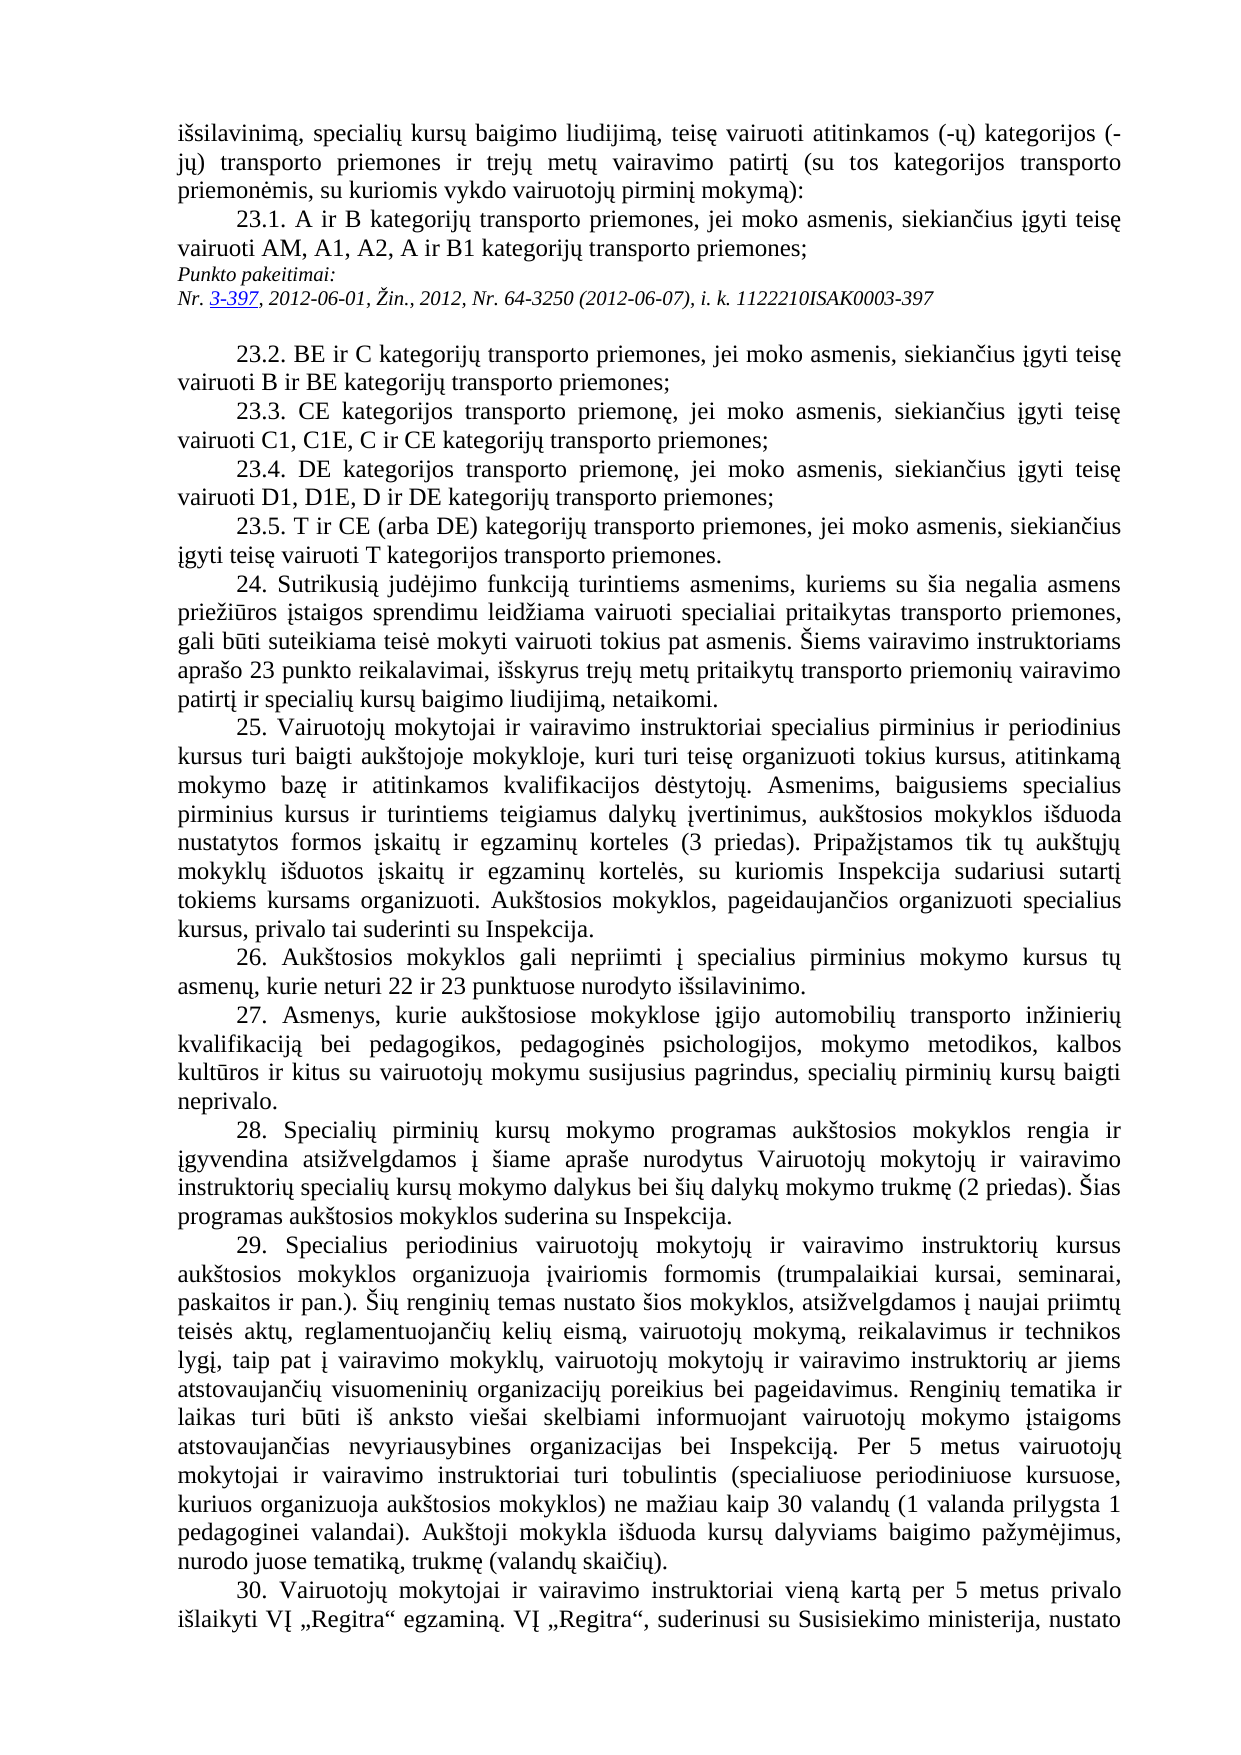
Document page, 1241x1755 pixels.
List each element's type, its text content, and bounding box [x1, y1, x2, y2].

text Punkto pakeitimai: [177, 262, 1122, 286]
text 25. Vairuotojų mokytojai ir vairavimo instruktoriai specialius pirminius ir periodinius kursus turi baigti aukštojoje mokykloje, kuri turi teisę organizuoti tokius kursus, atitinkamą mokymo bazę ir atitinkamos kvalifikacijos dėstytojų. Asmenims, baigusiems specialius pirminius kursus ir turintiems teigiamus dalykų įvertinimus, aukštosios mokyklos išduoda nustatytos formos įskaitų ir egzaminų korteles (3 priedas). Pripažįstamos tik tų aukštųjų mokyklų išduotos įskaitų ir egzaminų kortelės, su kuriomis Inspekcija sudariusi sutartį tokiems kursams organizuoti. Aukštosios mokyklos, pageidaujančios organizuoti specialius kursus, privalo tai suderinti su Inspekcija. [177, 712, 1122, 942]
text 23.1. A ir B kategorijų transporto priemones, jei moko asmenis, siekiančius įgyti teisę vairuoti AM, A1, A2, A ir B1 kategorijų transporto priemones; [177, 204, 1122, 262]
text 23.4. DE kategorijos transporto priemonę, jei moko asmenis, siekiančius įgyti teisę vairuoti D1, D1E, D ir DE kategorijų transporto priemones; [177, 454, 1122, 511]
text 30. Vairuotojų mokytojai ir vairavimo instruktoriai vieną kartą per 5 metus privalo išlaikyti VĮ „Regitra“ egzaminą. VĮ „Regitra“, suderinusi su Susisiekimo ministerija, nustato [177, 1575, 1122, 1632]
text 28. Specialių pirminių kursų mokymo programas aukštosios mokyklos rengia ir įgyvendina atsižvelgdamos į šiame apraše nurodytus Vairuotojų mokytojų ir vairavimo instruktorių specialių kursų mokymo dalykus bei šių dalykų mokymo trukmę (2 priedas). Šias programas aukštosios mokyklos suderina su Inspekcija. [177, 1115, 1122, 1230]
text 26. Aukštosios mokyklos gali nepriimti į specialius pirminius mokymo kursus tų asmenų, kurie neturi 22 ir 23 punktuose nurodyto išsilavinimo. [177, 942, 1122, 1000]
text 24. Sutrikusią judėjimo funkciją turintiems asmenims, kuriems su šia negalia asmens priežiūros įstaigos sprendimu leidžiama vairuoti specialiai pritaikytas transporto priemones, gali būti suteikiama teisė mokyti vairuoti tokius pat asmenis. Šiems vairavimo instruktoriams aprašo 23 punkto reikalavimai, išskyrus trejų metų pritaikytų transporto priemonių vairavimo patirtį ir specialių kursų baigimo liudijimą, netaikomi. [177, 569, 1122, 712]
text 23.2. BE ir C kategorijų transporto priemones, jei moko asmenis, siekiančius įgyti teisę vairuoti B ir BE kategorijų transporto priemones; [177, 339, 1122, 396]
text 23.5. T ir CE (arba DE) kategorijų transporto priemones, jei moko asmenis, siekiančius įgyti teisę vairuoti T kategorijos transporto priemones. [177, 511, 1122, 569]
text 23.3. CE kategorijos transporto priemonę, jei moko asmenis, siekiančius įgyti teisę vairuoti C1, C1E, C ir CE kategorijų transporto priemones; [177, 396, 1122, 454]
text išsilavinimą, specialių kursų baigimo liudijimą, teisę vairuoti atitinkamos (-ų) kategorijos (-jų) transporto priemones ir trejų metų vairavimo patirtį (su tos kategorijos transporto priemonėmis, su kuriomis vykdo vairuotojų pirminį mokymą): [177, 118, 1122, 204]
text 29. Specialius periodinius vairuotojų mokytojų ir vairavimo instruktorių kursus aukštosios mokyklos organizuoja įvairiomis formomis (trumpalaikiai kursai, seminarai, paskaitos ir pan.). Šių renginių temas nustato šios mokyklos, atsižvelgdamos į naujai priimtų teisės aktų, reglamentuojančių kelių eismą, vairuotojų mokymą, reikalavimus ir technikos lygį, taip pat į vairavimo mokyklų, vairuotojų mokytojų ir vairavimo instruktorių ar jiems atstovaujančių visuomeninių organizacijų poreikius bei pageidavimus. Renginių tematika ir laikas turi būti iš anksto viešai skelbiami informuojant vairuotojų mokymo įstaigoms atstovaujančias nevyriausybines organizacijas bei Inspekciją. Per 5 metus vairuotojų mokytojai ir vairavimo instruktoriai turi tobulintis (specialiuose periodiniuose kursuose, kuriuos organizuoja aukštosios mokyklos) ne mažiau kaip 30 valandų (1 valanda prilygsta 1 pedagoginei valandai). Aukštoji mokykla išduoda kursų dalyviams baigimo pažymėjimus, nurodo juose tematiką, trukmę (valandų skaičių). [177, 1230, 1122, 1575]
text Nr. 3-397, 2012-06-01, Žin., 2012, Nr. 64-3250 (2012-06-07), i. k. 1122210ISAK0003-397 [177, 286, 1122, 310]
text 27. Asmenys, kurie aukštosiose mokyklose įgijo automobilių transporto inžinierių kvalifikaciją bei pedagogikos, pedagoginės psichologijos, mokymo metodikos, kalbos kultūros ir kitus su vairuotojų mokymu susijusius pagrindus, specialių pirminių kursų baigti neprivalo. [177, 1000, 1122, 1115]
